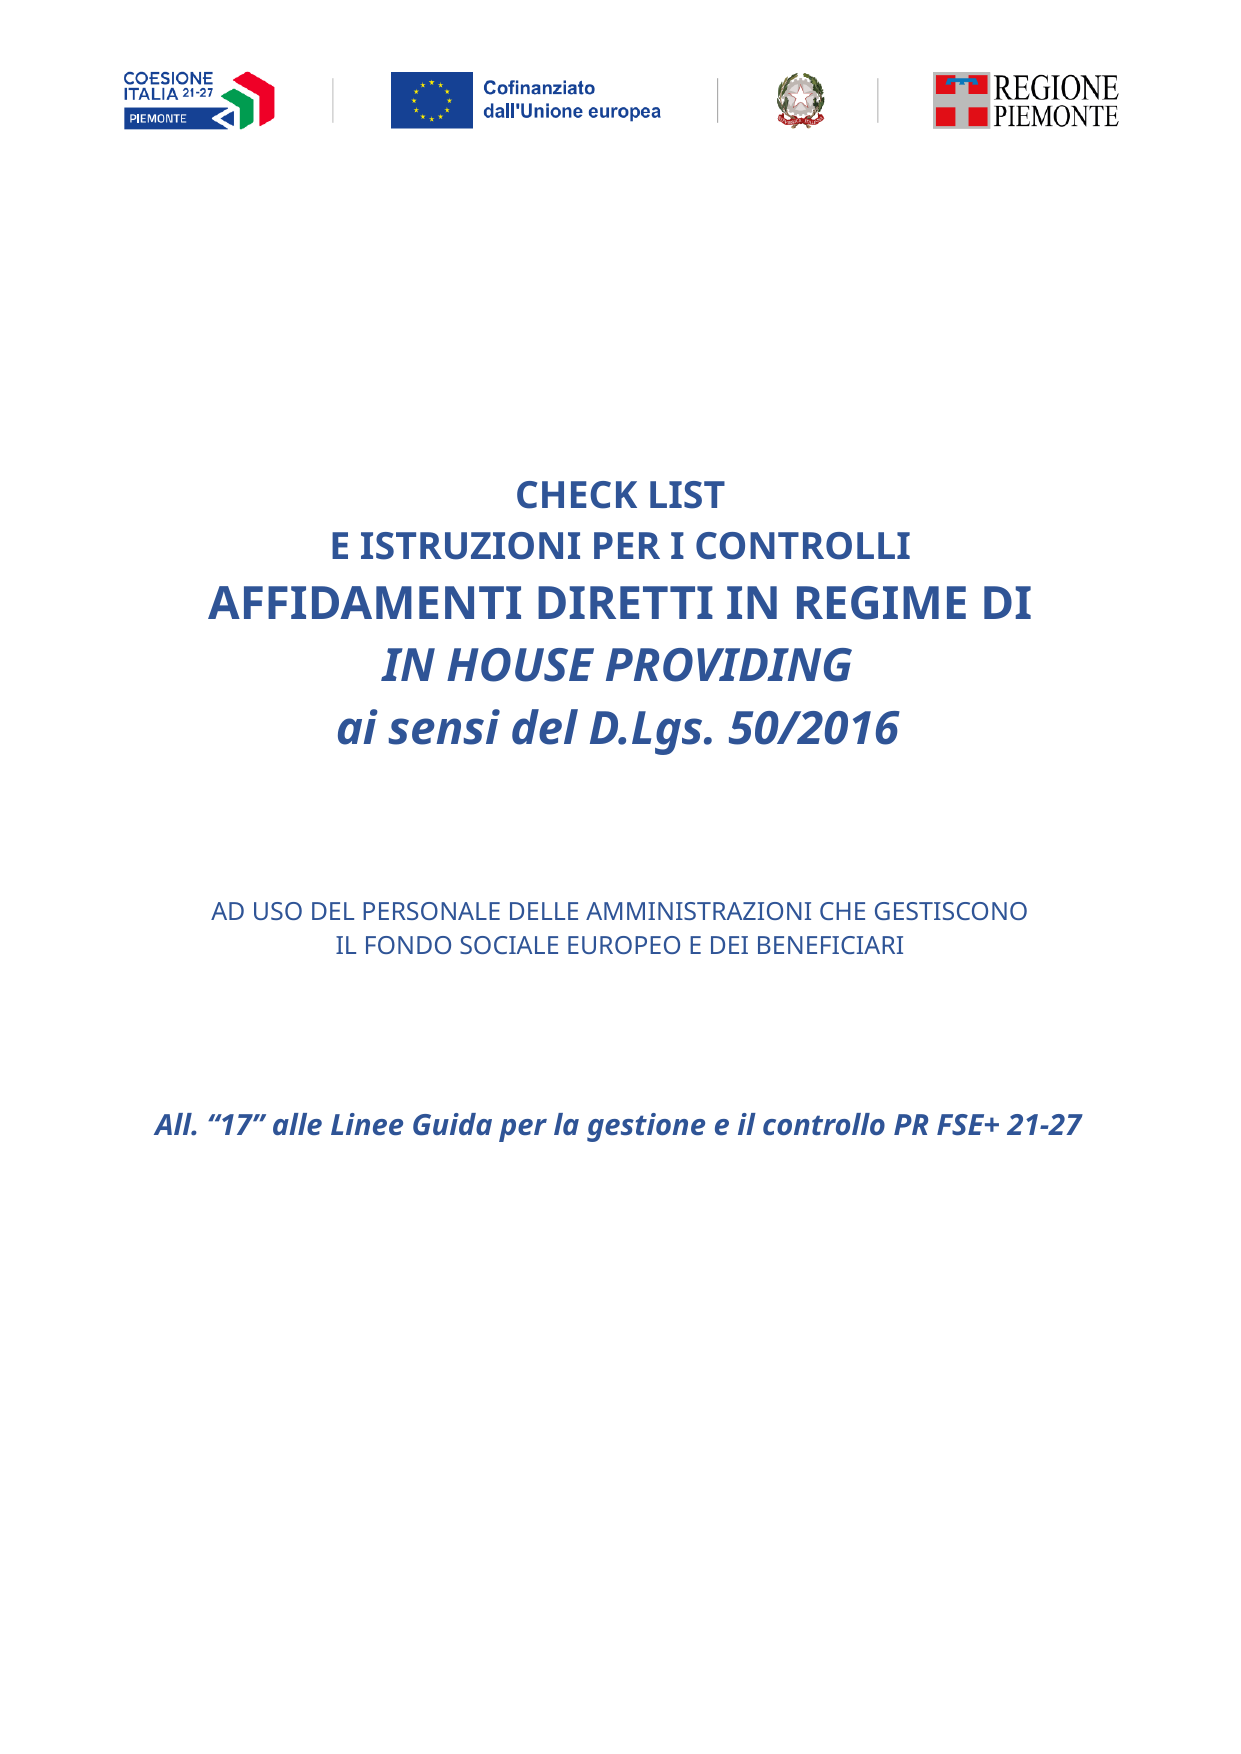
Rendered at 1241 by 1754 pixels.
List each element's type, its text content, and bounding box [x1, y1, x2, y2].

text IL FONDO SOCIALE EUROPEO E DEI BENEFICIARI [118, 928, 1122, 962]
text ai sensi del D.Lgs. 50/2016 [118, 695, 1122, 758]
text E ISTRUZIONI PER I CONTROLLI [118, 519, 1122, 570]
text AFFIDAMENTI DIRETTI IN REGIME DI [118, 570, 1122, 633]
text IN HOUSE PROVIDING [118, 633, 1122, 695]
picture [118, 59, 1123, 150]
text All. “17” alle Linee Guida per la gestione e il controllo PR FSE+ 21-27 [118, 1104, 1122, 1143]
text AD USO DEL PERSONALE DELLE AMMINISTRAZIONI CHE GESTISCONO [118, 894, 1122, 928]
text CHECK LIST [118, 468, 1122, 519]
